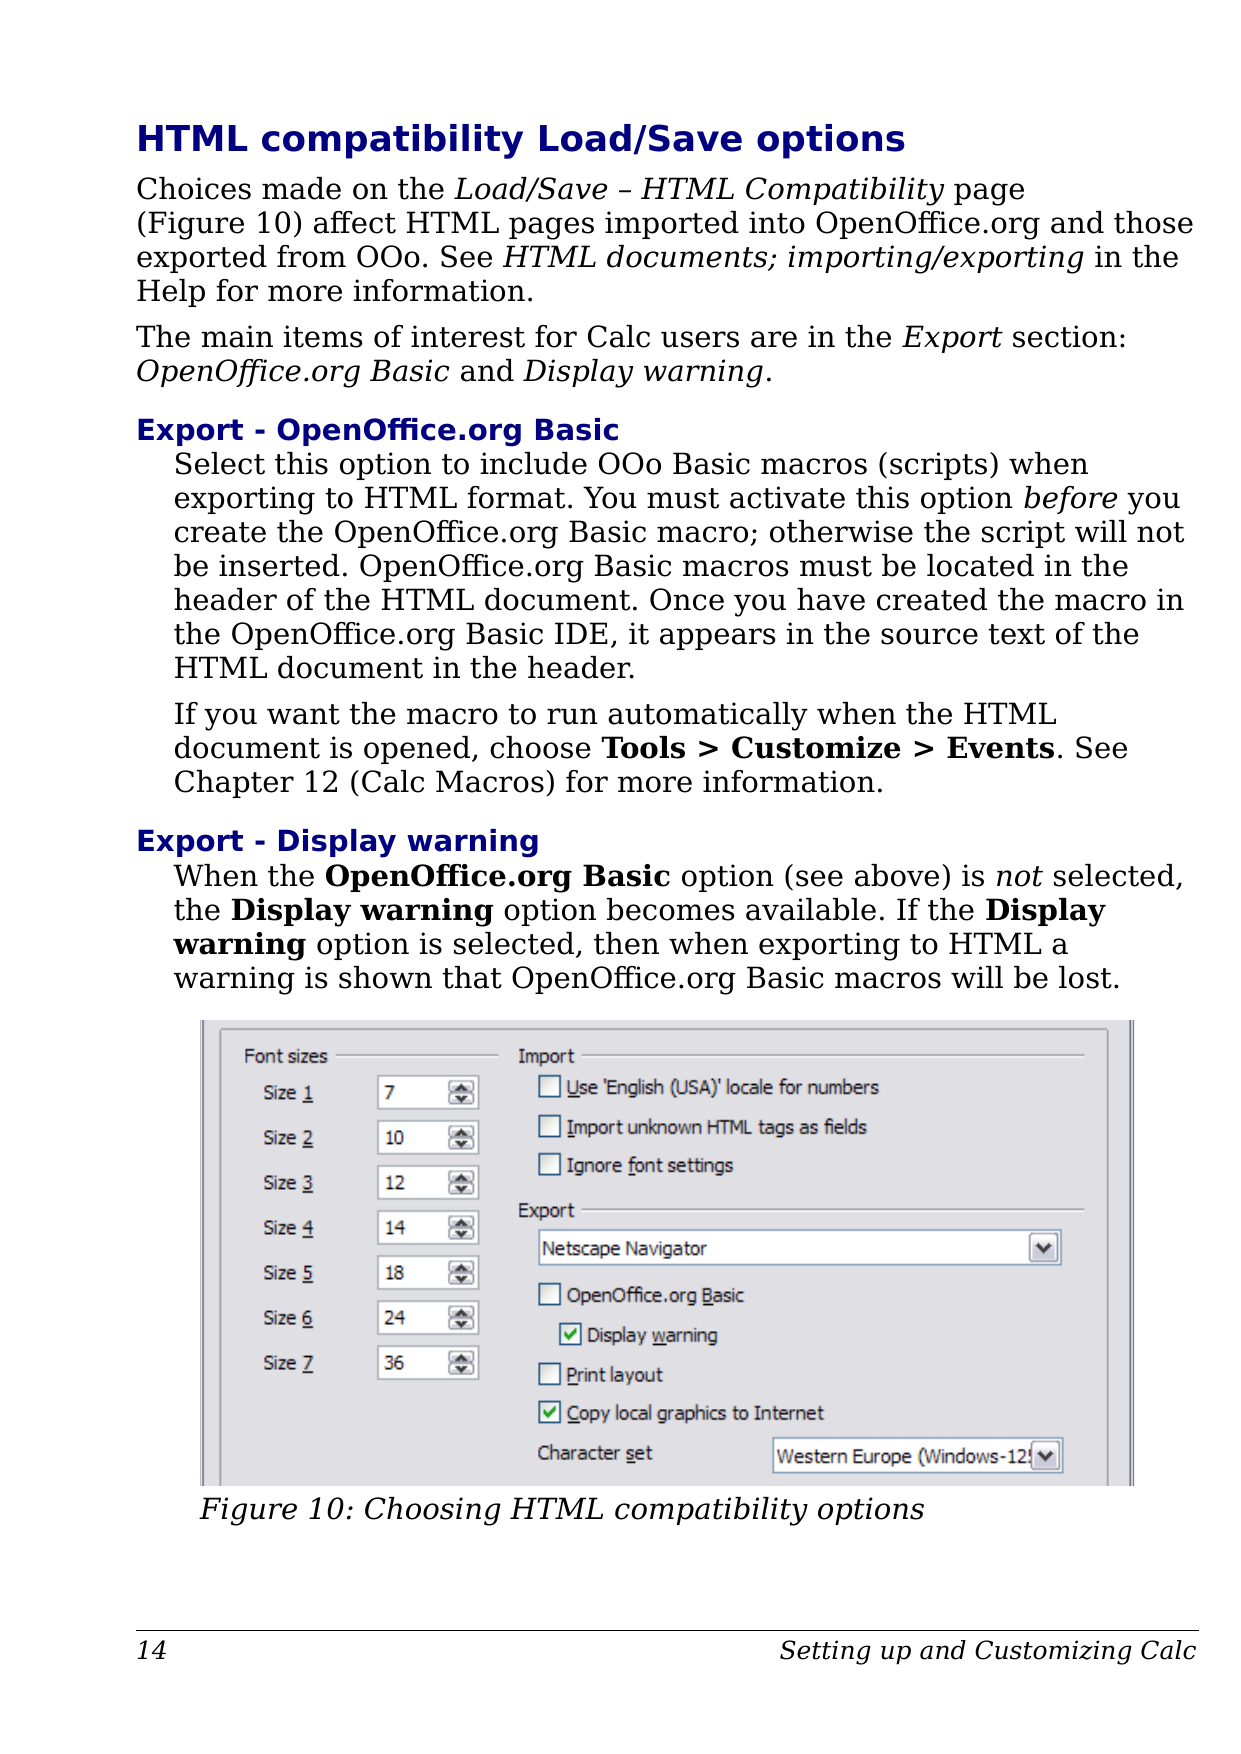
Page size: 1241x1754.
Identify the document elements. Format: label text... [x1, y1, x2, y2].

subtitle HTML compatibility Load/Save options [136, 118, 1199, 159]
text The main items of interest for Calc users are in the Export section: OpenOffice.org Basic and Display warning. [136, 320, 1199, 388]
text Choices made on the Load/Save – HTML Compatibility page (Figure 10) affect HTML pages imported into OpenOffice.org and those exported from OOo. See HTML documents; importing/exporting in the Help for more information. [136, 172, 1199, 308]
text Export - Display warning [136, 825, 1199, 859]
text Export - OpenOffice.org Basic [136, 413, 1199, 447]
text Figure 10: Choosing HTML compatibility options [200, 1492, 1135, 1526]
text Select this option to include OOo Basic macros (scripts) when exporting to HTML format. You must activate this option before you create the OpenOffice.org Basic macro; otherwise the script will not be inserted. OpenOffice.org Basic macros must be located in the header of the HTML document. Once you have created the macro in the OpenOffice.org Basic IDE, it appears in the source text of the HTML document in the header. [173, 447, 1199, 685]
text When the OpenOffice.org Basic option (see above) is not selected, the Display warning option becomes available. If the Display warning option is selected, then when exporting to HTML a warning is shown that OpenOffice.org Basic macros will be lost. [173, 859, 1199, 995]
text If you want the macro to run automatically when the HTML document is opened, choose Tools > Customize > Events. See Chapter 12 (Calc Macros) for more information. [173, 697, 1199, 800]
picture [200, 1020, 1135, 1486]
